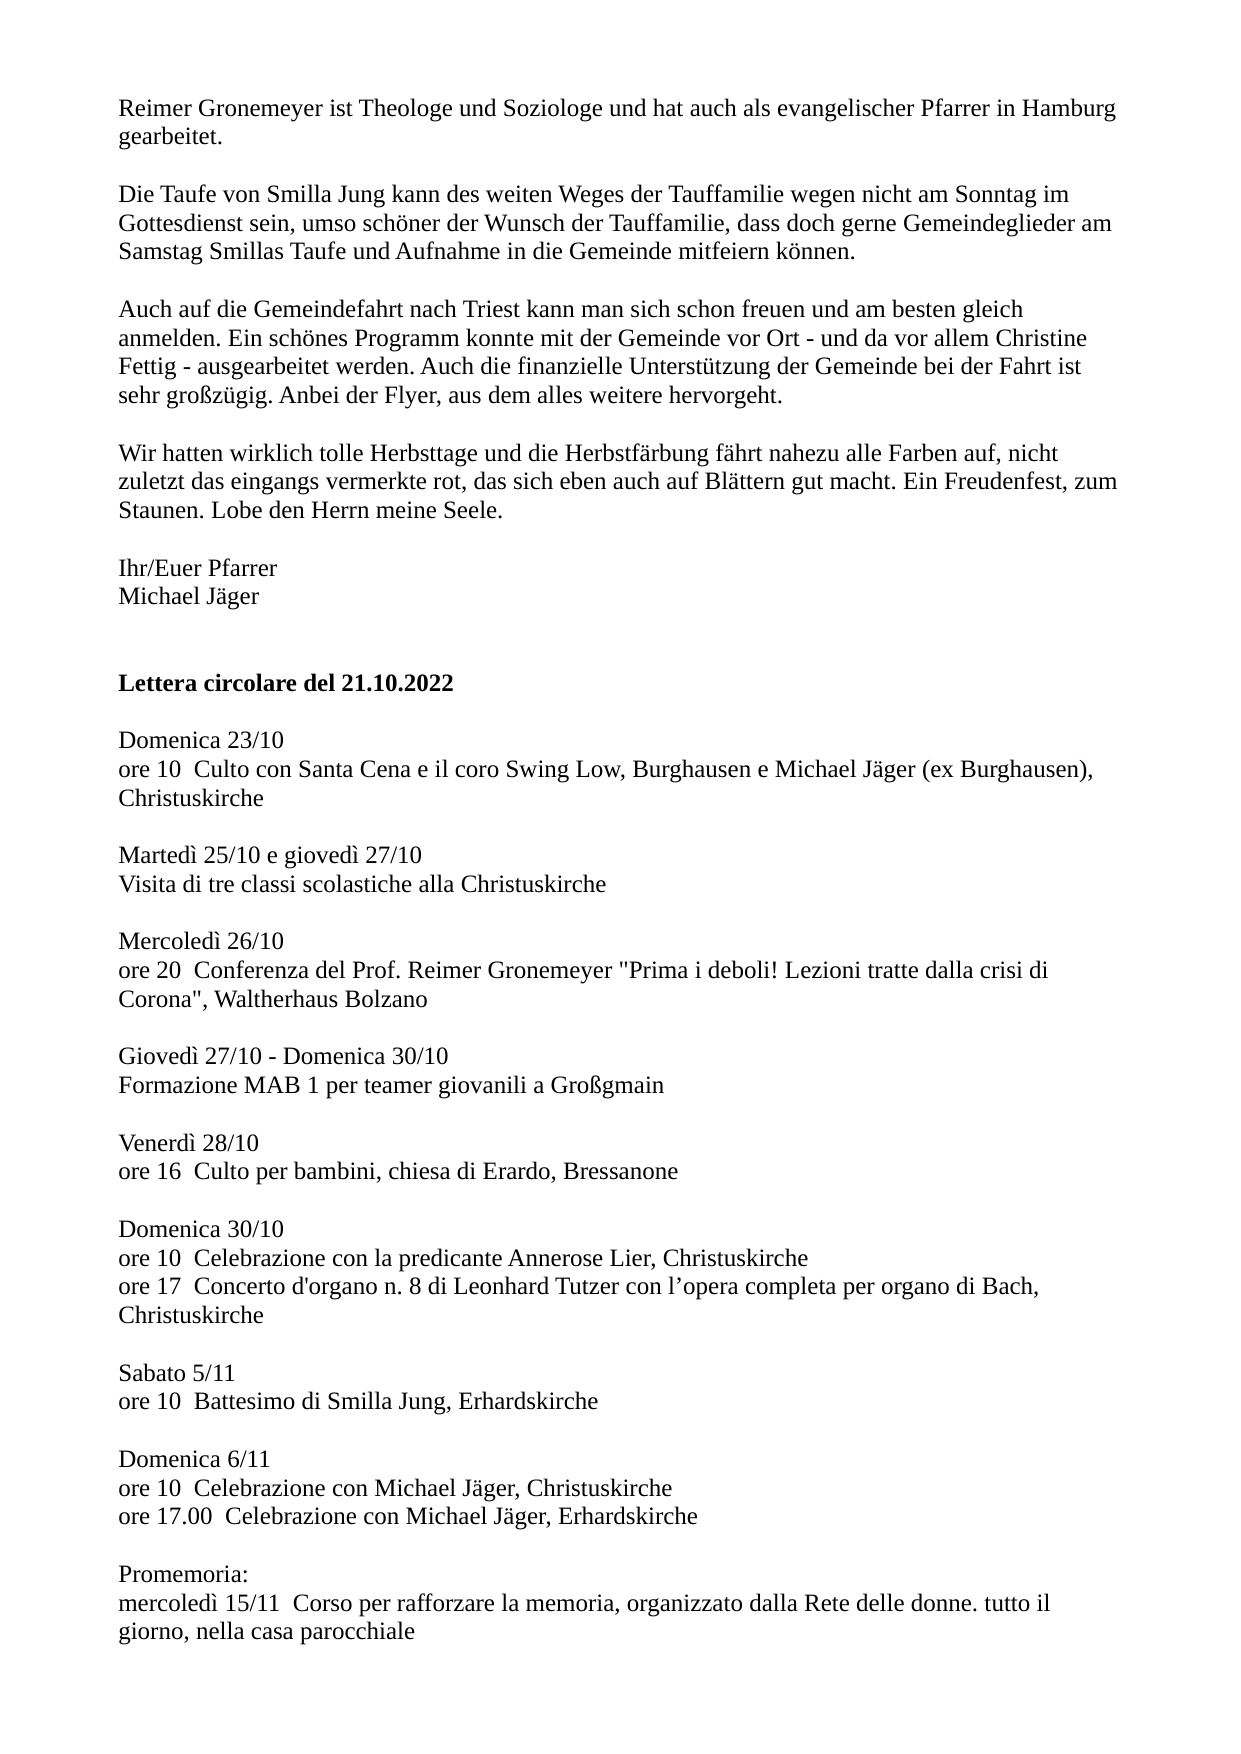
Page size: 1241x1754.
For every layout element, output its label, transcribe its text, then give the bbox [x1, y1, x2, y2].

text Promemoria: mercoledì 15/11 Corso per rafforzare la memoria, organizzato dalla Rete delle donne. tutto il giorno, nella casa parocchiale [118, 1559, 1122, 1645]
text Christuskirche [118, 1300, 1122, 1329]
text Giovedì 27/10 - Domenica 30/10 Formazione MAB 1 per teamer giovanili a Großgmain Venerdì 28/10 ore 16 Culto per bambini, chiesa di Erardo, Bressanone Domenica 30/10 ore 10 Celebrazione con la predicante Annerose Lier, Christuskirche ore 17 Concerto d'organo n. 8 di Leonhard Tutzer con l’opera completa per organo di Bach, [118, 1041, 1122, 1300]
text Sabato 5/11 ore 10 Battesimo di Smilla Jung, Erhardskirche Domenica 6/11 ore 10 Celebrazione con Michael Jäger, Christuskirche ore 17.00 Celebrazione con Michael Jäger, Erhardskirche [118, 1358, 1122, 1559]
text Ihr/Euer Pfarrer [118, 553, 1122, 581]
text Lettera circolare del 21.10.2022 Domenica 23/10 ore 10 Culto con Santa Cena e il coro Swing Low, Burghausen e Michael Jäger (ex Burghausen), Christuskirche Martedì 25/10 e giovedì 27/10 Visita di tre classi scolastiche alla Christuskirche Mercoledì 26/10 ore 20 Conferenza del Prof. Reimer Gronemeyer "Prima i deboli! Lezioni tratte dalla crisi di Corona", Waltherhaus Bolzano [118, 668, 1122, 1013]
text Michael Jäger [118, 581, 1122, 610]
text Wir hatten wirklich tolle Herbsttage und die Herbstfärbung fährt nahezu alle Farben auf, nicht zuletzt das eingangs vermerkte rot, das sich eben auch auf Blättern gut macht. Ein Freudenfest, zum Staunen. Lobe den Herrn meine Seele. [118, 438, 1122, 524]
text Die Taufe von Smilla Jung kann des weiten Weges der Tauffamilie wegen nicht am Sonntag im Gottesdienst sein, umso schöner der Wunsch der Tauffamilie, dass doch gerne Gemeindeglieder am Samstag Smillas Taufe und Aufnahme in die Gemeinde mitfeiern können. [118, 179, 1122, 265]
text Reimer Gronemeyer ist Theologe und Soziologe und hat auch als evangelischer Pfarrer in Hamburg gearbeitet. [118, 93, 1122, 150]
text Auch auf die Gemeindefahrt nach Triest kann man sich schon freuen und am besten gleich anmelden. Ein schönes Programm konnte mit der Gemeinde vor Ort - und da vor allem Christine Fettig - ausgearbeitet werden. Auch die finanzielle Unterstützung der Gemeinde bei der Fahrt ist sehr großzügig. Anbei der Flyer, aus dem alles weitere hervorgeht. [118, 294, 1122, 409]
